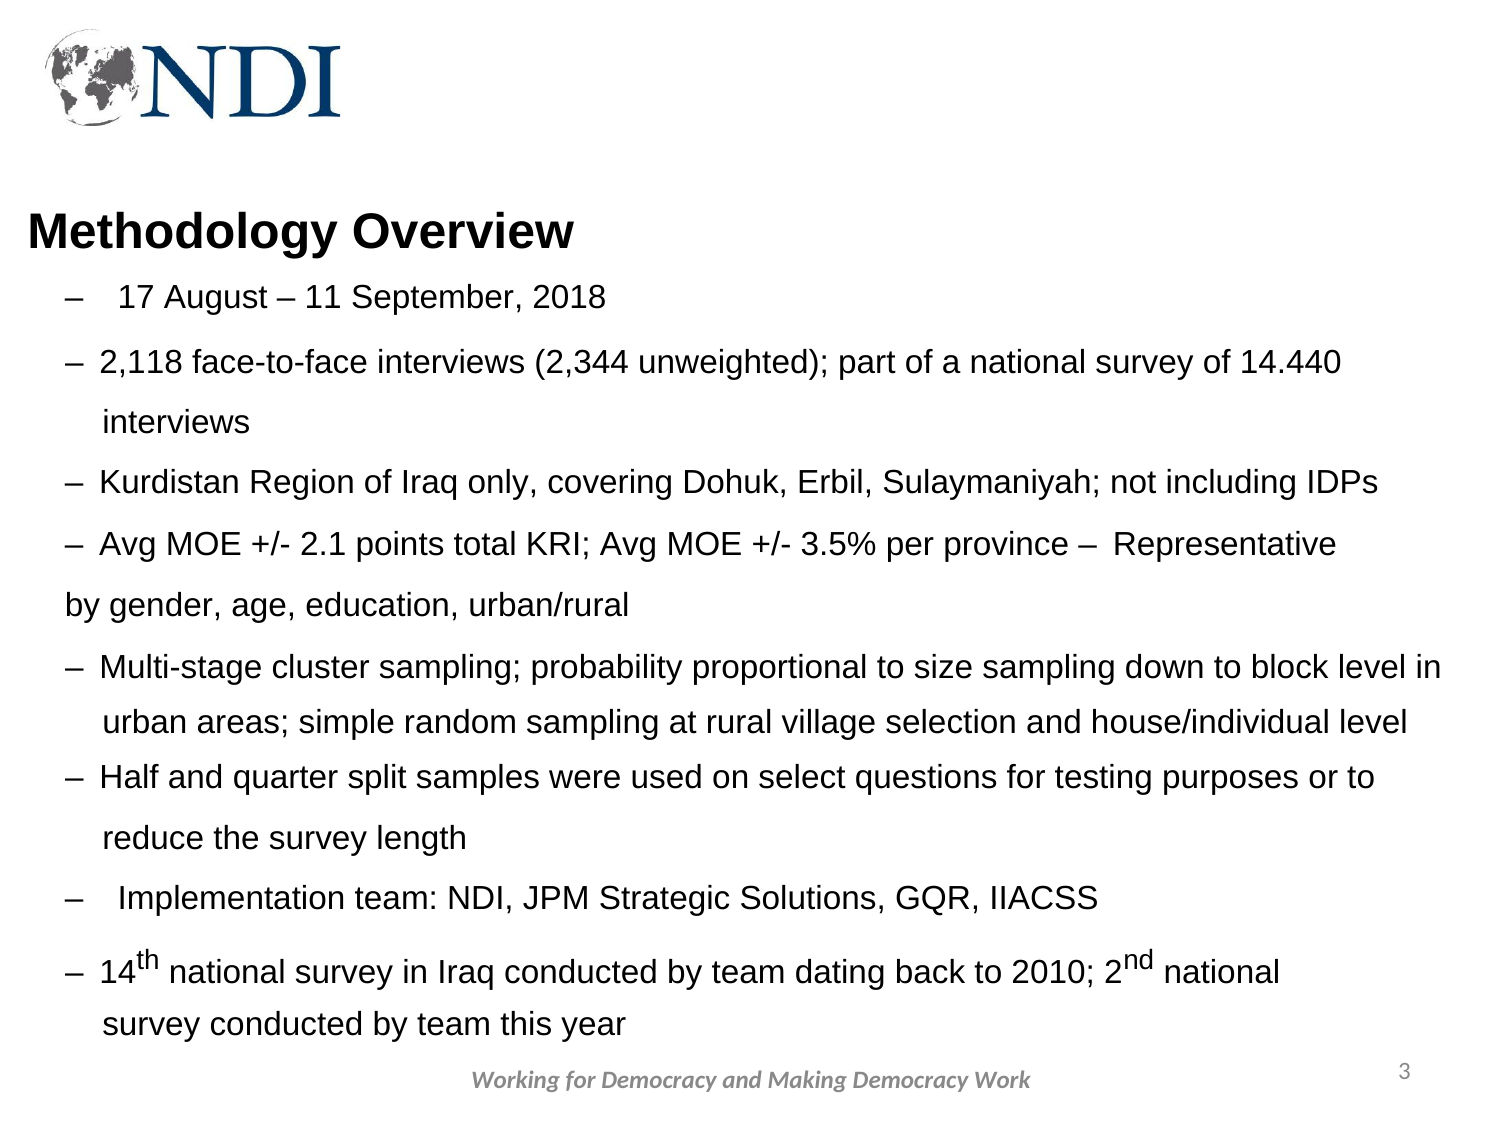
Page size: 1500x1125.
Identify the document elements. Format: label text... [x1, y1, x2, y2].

text – Implementation team: NDI, JPM Strategic Solutions, GQR, IIACSS [64, 878, 1456, 917]
text – Kurdistan Region of Iraq only, covering Dohuk, Erbil, Sulaymaniyah; not including IDPs – Avg MOE +/- 2.1 points total KRI; Avg MOE +/- 3.5% per province – Representative by gender, age, education, urban/rural [64, 463, 1381, 624]
text – 17 August – 11 September, 2018 [64, 277, 1456, 316]
text – 14th national survey in Iraq conducted by team dating back to 2010; 2nd national survey conducted by team this year [65, 943, 1381, 1043]
table_header Working for Democracy and Making Democracy Work [471, 1054, 1214, 1094]
text Methodology Overview [27, 202, 1456, 259]
text – Multi-stage cluster sampling; probability proportional to size sampling down to block level in urban areas; simple random sampling at rural village selection and house/individual level [65, 647, 1456, 741]
text – 2,118 face-to-face interviews (2,344 unweighted); part of a national survey of 14.440 interviews [65, 342, 1344, 441]
table_cell [1215, 1086, 1410, 1094]
text – Half and quarter split samples were used on select questions for testing purposes or to reduce the survey length [65, 757, 1379, 856]
table_header 3 [1215, 1054, 1410, 1086]
